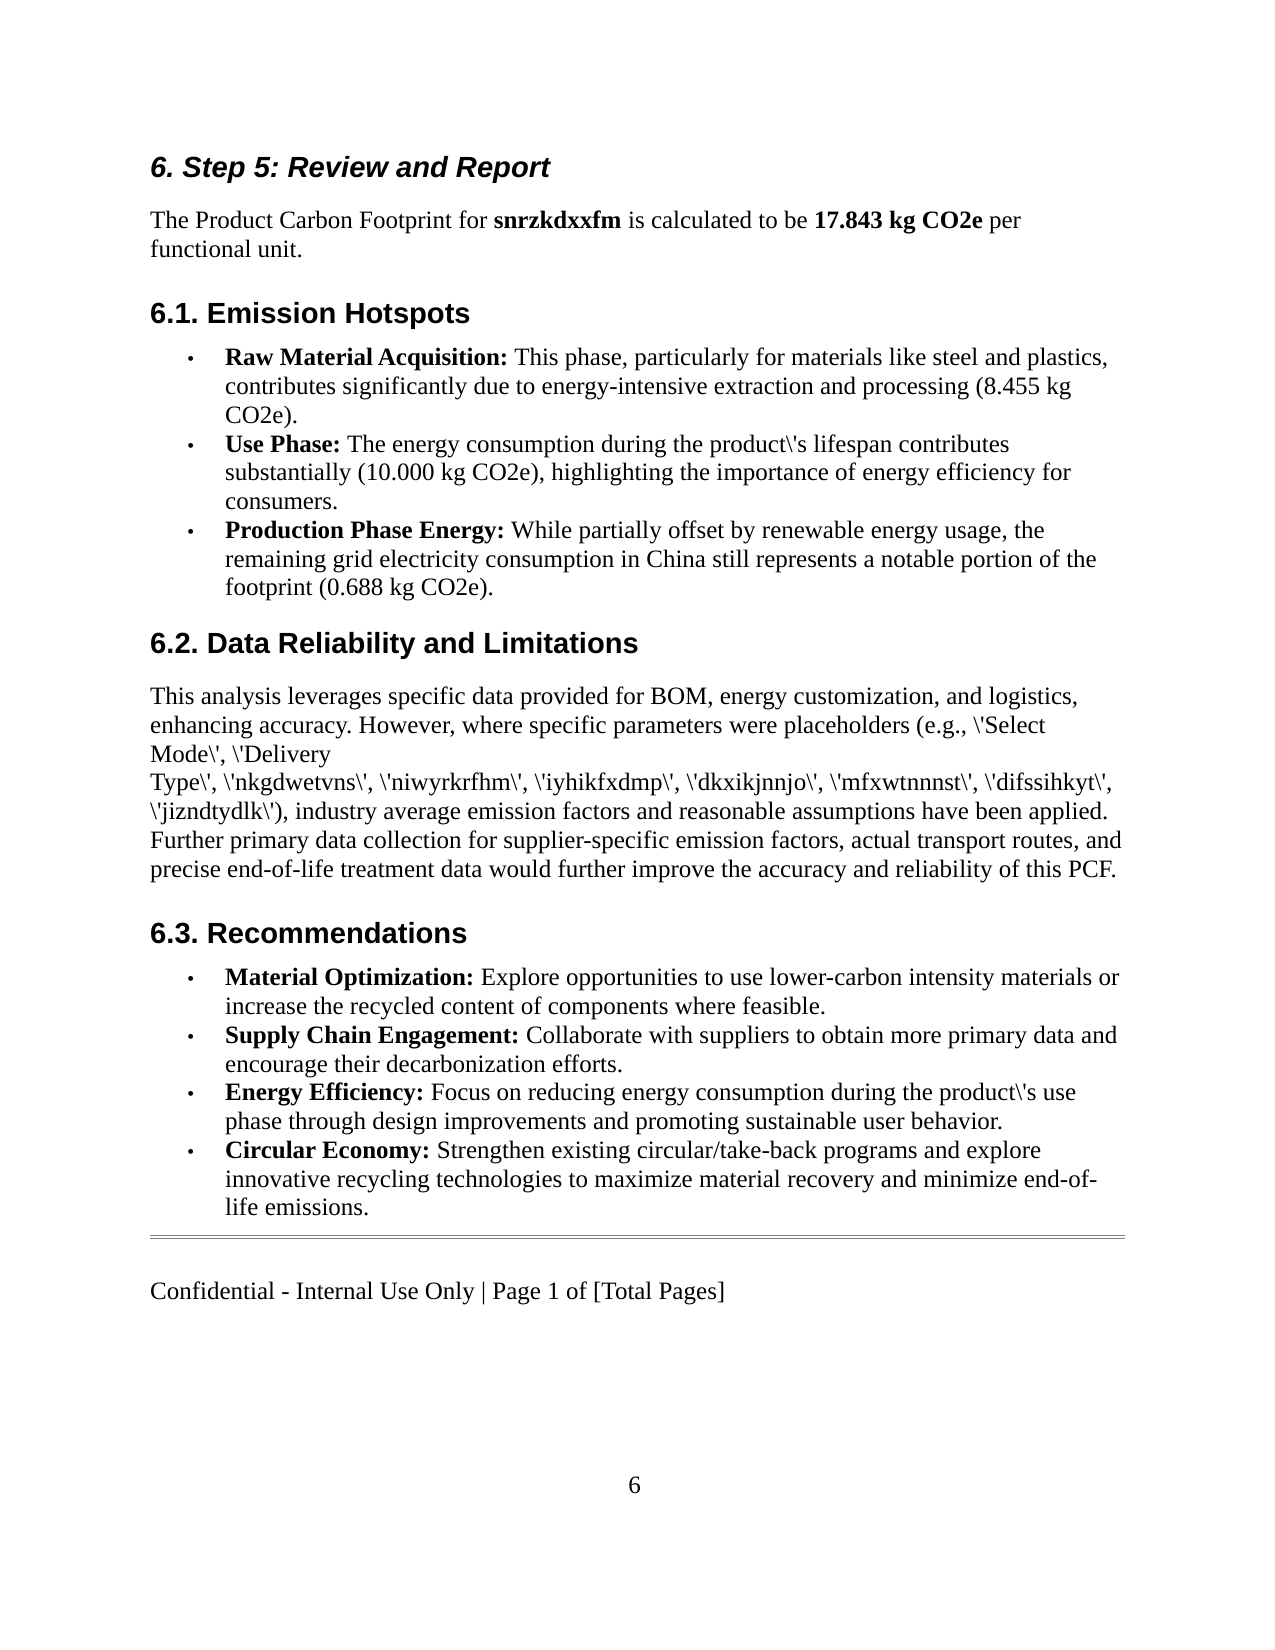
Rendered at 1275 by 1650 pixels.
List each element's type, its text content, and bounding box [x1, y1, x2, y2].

list Circular Economy: Strengthen existing circular/take-back programs and explore innovative recycling technologies to maximize material recovery and minimize end-of-life emissions. [187, 1135, 1125, 1221]
list Supply Chain Engagement: Collaborate with suppliers to obtain more primary data and encourage their decarbonization efforts. [187, 1020, 1125, 1077]
list Use Phase: The energy consumption during the product\'s lifespan contributes substantially (10.000 kg CO2e), highlighting the importance of energy efficiency for consumers. [187, 429, 1125, 515]
list Production Phase Energy: While partially offset by renewable energy usage, the remaining grid electricity consumption in China still represents a notable portion of the footprint (0.688 kg CO2e). [187, 515, 1125, 601]
subtitle 6.3. Recommendations [150, 916, 1125, 950]
subtitle 6.2. Data Reliability and Limitations [150, 626, 1125, 660]
subtitle 6. Step 5: Review and Report [150, 150, 1125, 183]
text The Product Carbon Footprint for snrzkdxxfm is calculated to be 17.843 kg CO2e per functional unit. [150, 205, 1125, 262]
list Material Optimization: Explore opportunities to use lower-carbon intensity materials or increase the recycled content of components where feasible. [187, 962, 1125, 1020]
list Raw Material Acquisition: This phase, particularly for materials like steel and plastics, contributes significantly due to energy-intensive extraction and processing (8.455 kg CO2e). [187, 342, 1125, 429]
text Confidential - Internal Use Only | Page 1 of [Total Pages] [150, 1276, 1125, 1305]
list Energy Efficiency: Focus on reducing energy consumption during the product\'s use phase through design improvements and promoting sustainable user behavior. [187, 1077, 1125, 1135]
subtitle 6.1. Emission Hotspots [150, 296, 1125, 330]
text This analysis leverages specific data provided for BOM, energy customization, and logistics, enhancing accuracy. However, where specific parameters were placeholders (e.g., \'Select Mode\', \'Delivery Type\', \'nkgdwetvns\', \'niwyrkrfhm\', \'iyhikfxdmp\', \'dkxikjnnjo\', \'mfxwtnnnst\', \'difssihkyt\', \'jizndtydlk\'), industry average emission factors and reasonable assumptions have been applied. Further primary data collection for supplier-specific emission factors, actual transport routes, and precise end-of-life treatment data would further improve the accuracy and reliability of this PCF. [150, 681, 1125, 882]
